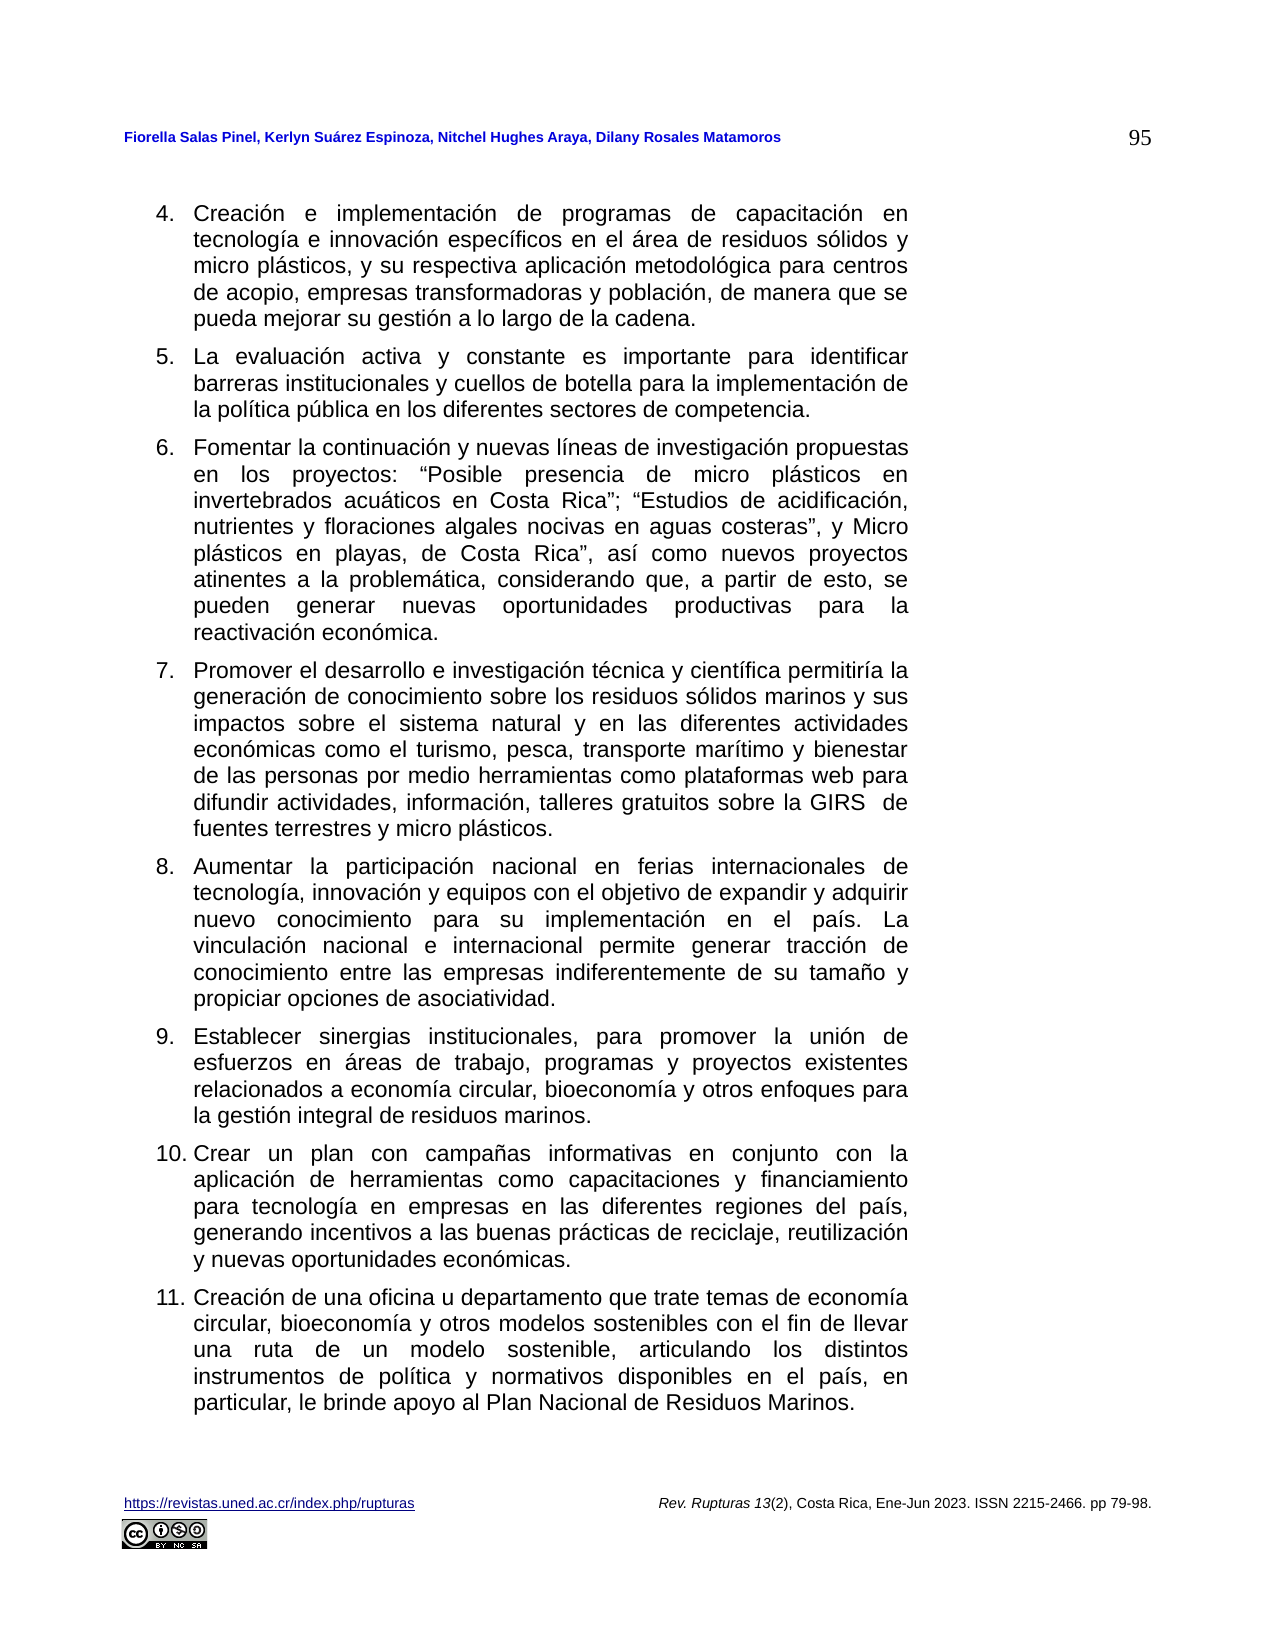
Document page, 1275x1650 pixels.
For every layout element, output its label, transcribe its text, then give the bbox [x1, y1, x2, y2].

list Creación de una oficina u departamento que trate temas de economía circular, bioeconomía y otros modelos sostenibles con el fin de llevar una ruta de un modelo sostenible, articulando los distintos instrumentos de política y normativos disponibles en el país, en particular, le brinde apoyo al Plan Nacional de Residuos Marinos. [156, 1284, 909, 1415]
list Creación e implementación de programas de capacitación en tecnología e innovación específicos en el área de residuos sólidos y micro plásticos, y su respectiva aplicación metodológica para centros de acopio, empresas transformadoras y población, de manera que se pueda mejorar su gestión a lo largo de la cadena. [156, 200, 909, 332]
list Crear un plan con campañas informativas en conjunto con la aplicación de herramientas como capacitaciones y financiamiento para tecnología en empresas en las diferentes regiones del país, generando incentivos a las buenas prácticas de reciclaje, reutilización y nuevas oportunidades económicas. [156, 1140, 909, 1272]
picture [121, 1519, 208, 1549]
list Fomentar la continuación y nuevas líneas de investigación propuestas en los proyectos: “Posible presencia de micro plásticos en invertebrados acuáticos en Costa Rica”; “Estudios de acidificación, nutrientes y floraciones algales nocivas en aguas costeras”, y Micro plásticos en playas, de Costa Rica”, así como nuevos proyectos atinentes a la problemática, considerando que, a partir de esto, se pueden generar nuevas oportunidades productivas para la reactivación económica. [156, 434, 909, 645]
list Promover el desarrollo e investigación técnica y científica permitiría la generación de conocimiento sobre los residuos sólidos marinos y sus impactos sobre el sistema natural y en las diferentes actividades económicas como el turismo, pesca, transporte marítimo y bienestar de las personas por medio herramientas como plataformas web para difundir actividades, información, talleres gratuitos sobre la GIRS de fuentes terrestres y micro plásticos. [156, 657, 909, 841]
list Establecer sinergias institucionales, para promover la unión de esfuerzos en áreas de trabajo, programas y proyectos existentes relacionados a economía circular, bioeconomía y otros enfoques para la gestión integral de residuos marinos. [156, 1023, 909, 1128]
list La evaluación activa y constante es importante para identificar barreras institucionales y cuellos de botella para la implementación de la política pública en los diferentes sectores de competencia. [156, 343, 909, 422]
list Aumentar la participación nacional en ferias internacionales de tecnología, innovación y equipos con el objetivo de expandir y adquirir nuevo conocimiento para su implementación en el país. La vinculación nacional e internacional permite generar tracción de conocimiento entre las empresas indiferentemente de su tamaño y propiciar opciones de asociatividad. [156, 853, 909, 1011]
